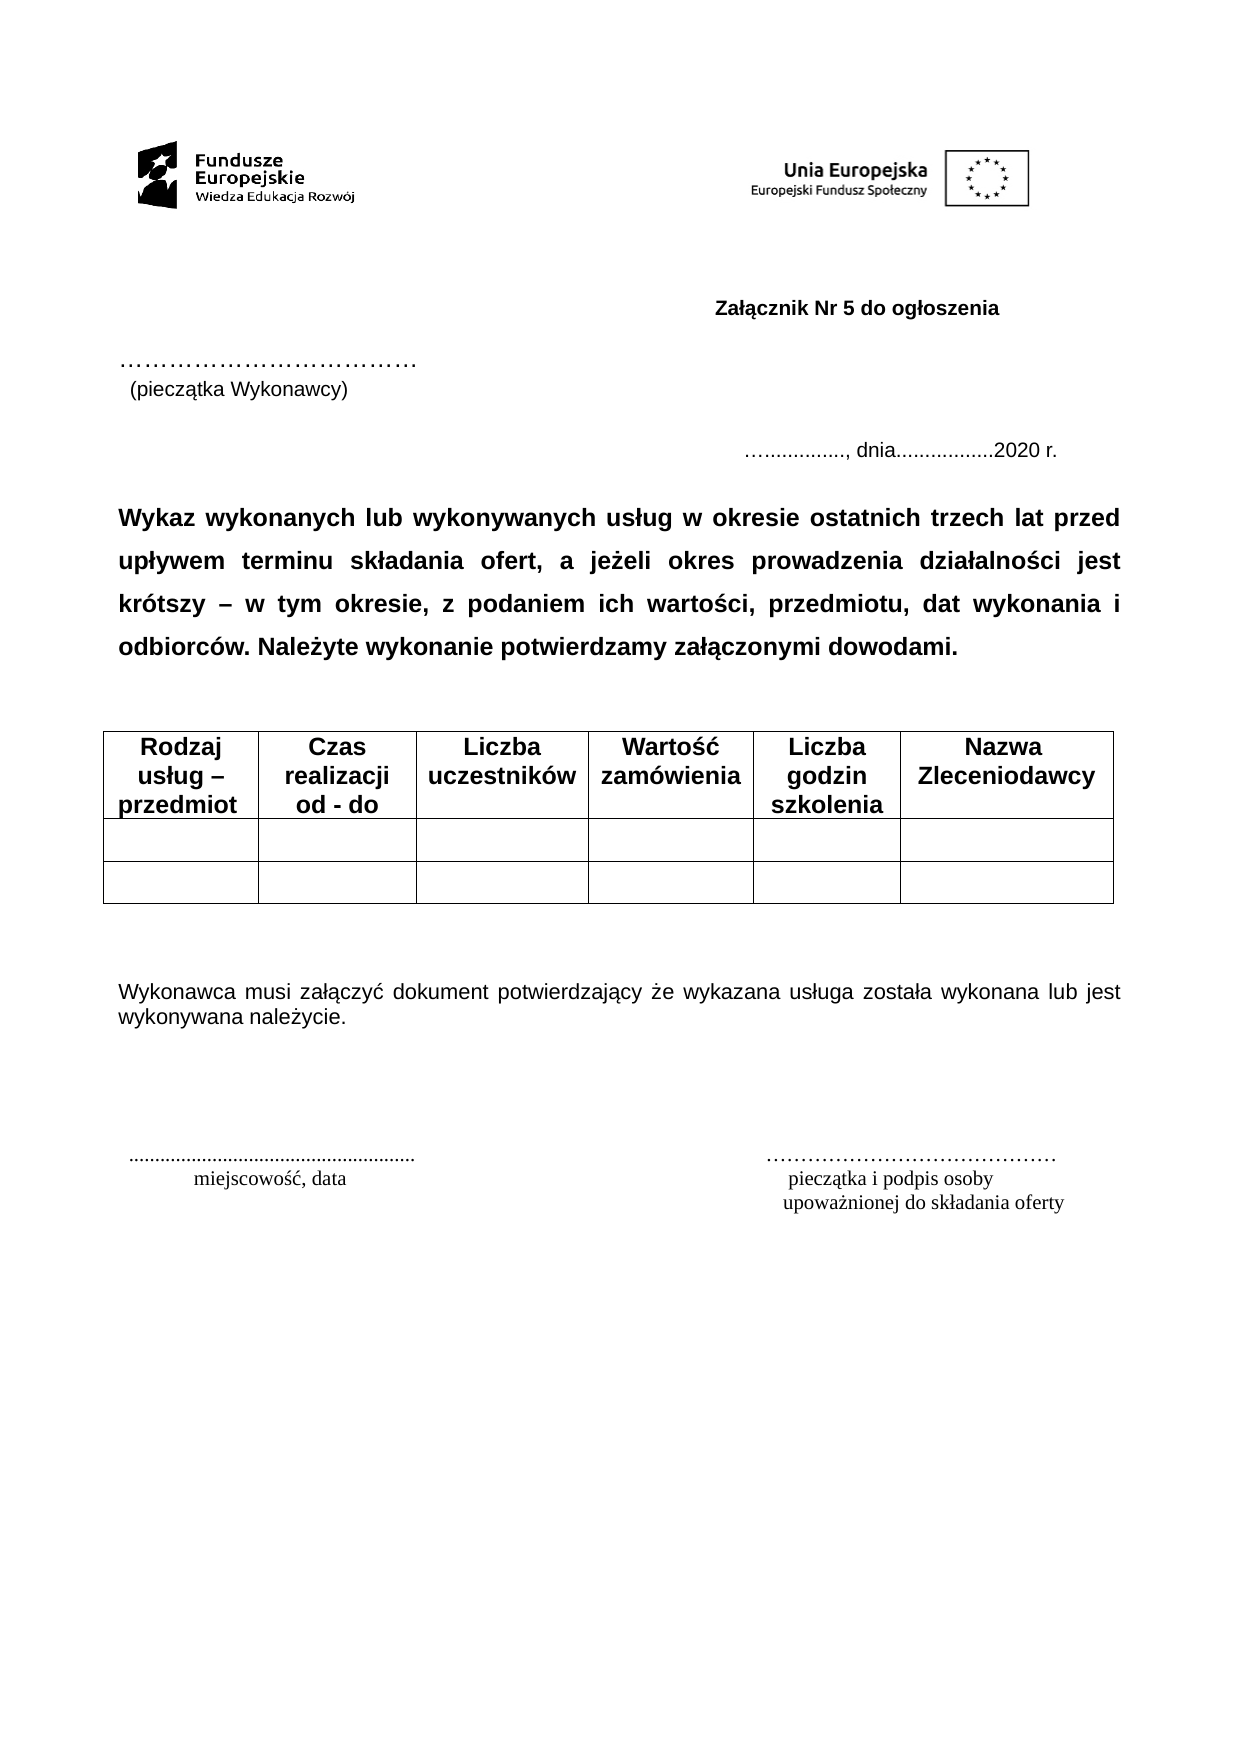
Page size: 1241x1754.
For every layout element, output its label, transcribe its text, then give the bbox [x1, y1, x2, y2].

table_cell [589, 862, 753, 903]
table_cell [259, 819, 416, 861]
text Wykonawca musi załączyć dokument potwierdzający że wykazana usługa została wykonana lub jest wykonywana należycie. [118, 979, 1122, 1029]
table_cell [104, 819, 258, 861]
text ……………………………… [118, 344, 1122, 373]
table_cell [589, 819, 753, 861]
table_header Liczba godzin szkolenia [754, 732, 900, 818]
table_cell [417, 819, 588, 861]
text ….............., dnia.................2020 r. [709, 438, 1122, 462]
picture [732, 131, 1047, 225]
text Załącznik Nr 5 do ogłoszenia [118, 296, 1122, 320]
table_header Rodzaj usług – przedmiot [104, 732, 258, 818]
text (pieczątka Wykonawcy) [118, 373, 1122, 402]
table_cell [104, 862, 258, 903]
text Wykaz wykonanych lub wykonywanych usług w okresie ostatnich trzech lat przed upływem terminu składania ofert, a jeżeli okres prowadzenia działalności jest krótszy – w tym okresie, z podaniem ich wartości, przedmiotu, dat wykonania i odbiorców. Należyte wykonanie potwierdzamy załączonymi dowodami. [118, 503, 1122, 661]
table_cell [259, 862, 416, 903]
table_cell [901, 862, 1113, 903]
table_header Liczba uczestników [417, 732, 588, 818]
table_header Czas realizacji od - do [259, 732, 416, 818]
table_header Wartość zamówienia [589, 732, 753, 818]
table_cell [754, 862, 900, 903]
picture [118, 124, 373, 225]
text miejscowość, data pieczątka i podpis osoby upoważnionej do składania oferty oświadczeń w imieniu wykonawcy) [118, 1166, 1122, 1214]
table_cell [901, 819, 1113, 861]
table_cell [417, 862, 588, 903]
table_cell [754, 819, 900, 861]
table_header Nazwa Zleceniodawcy [901, 732, 1113, 818]
text ....................................................... …………………………………… [118, 1142, 1122, 1166]
